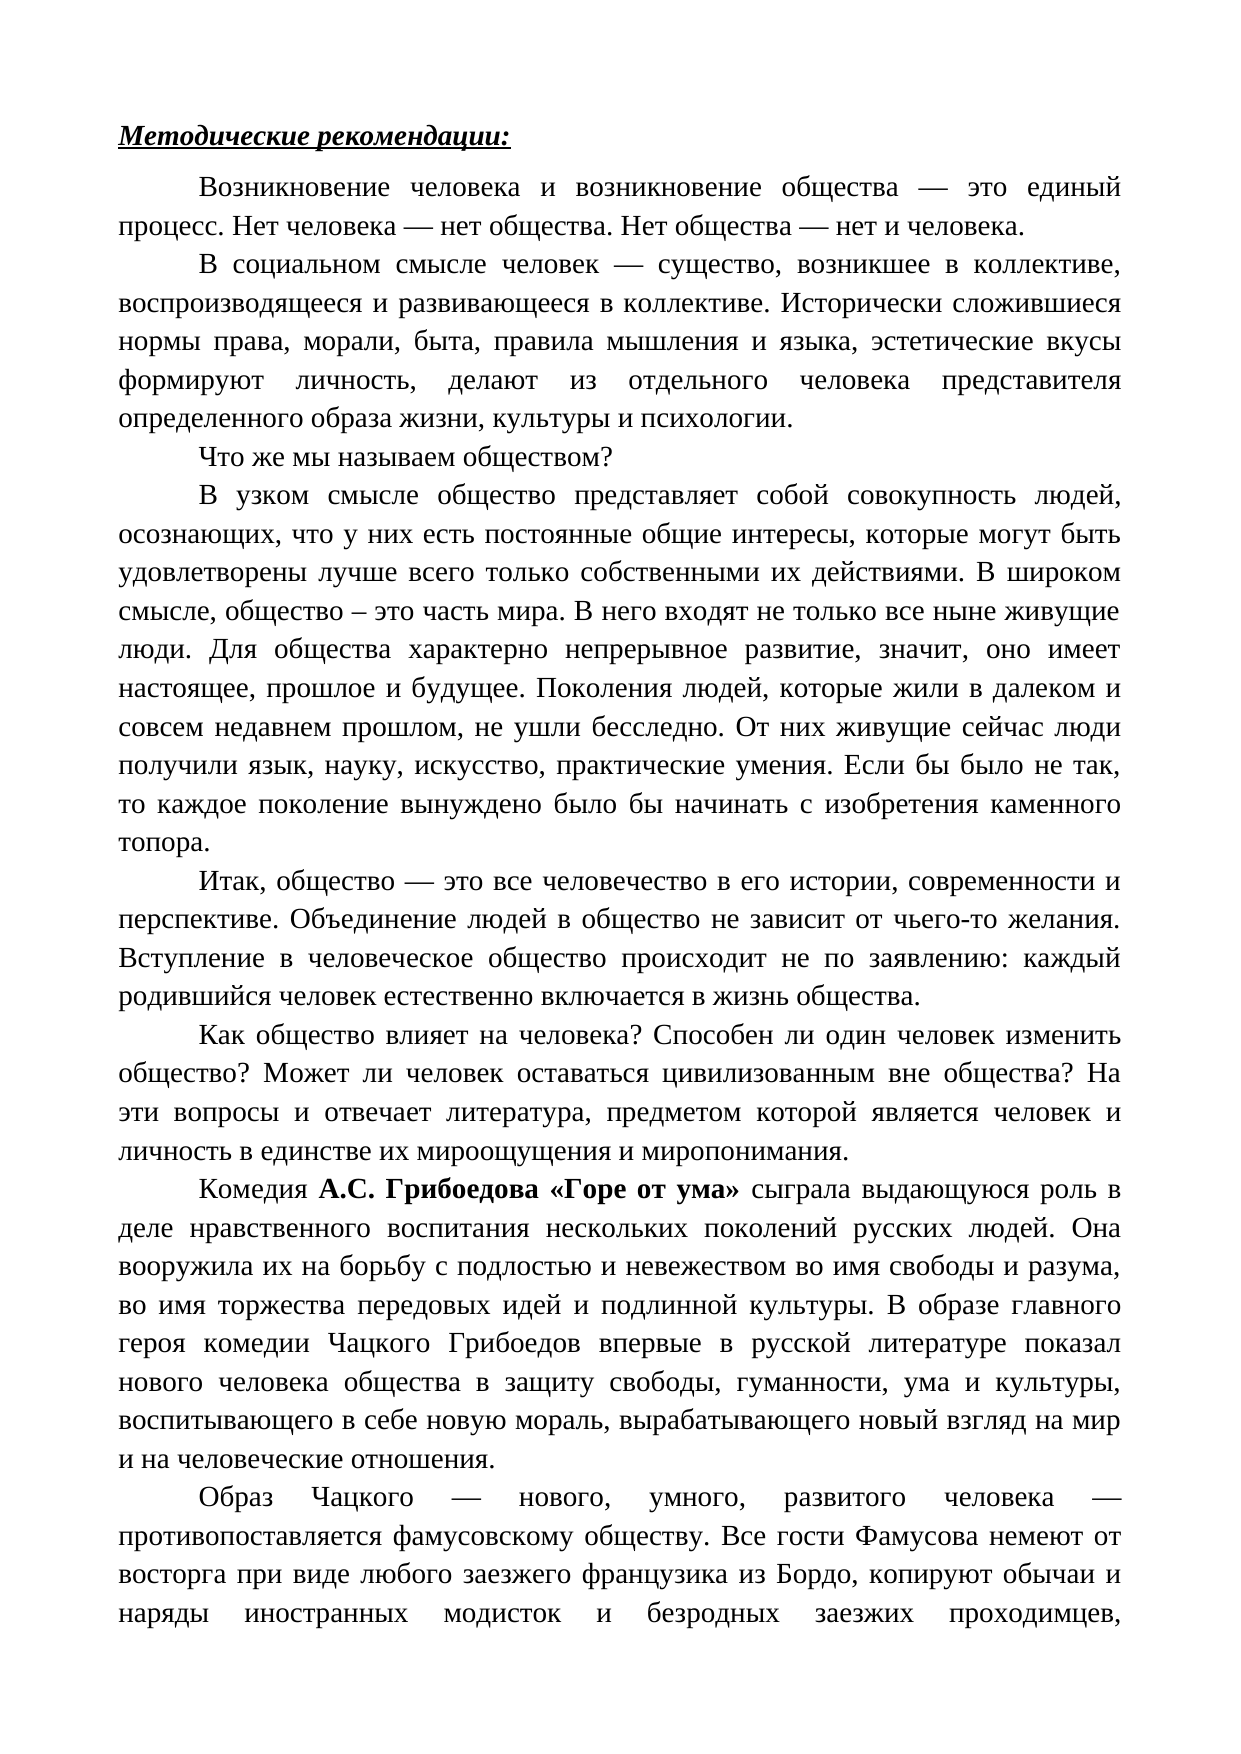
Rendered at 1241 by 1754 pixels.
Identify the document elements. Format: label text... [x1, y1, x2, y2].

text Как общество влияет на человека? Способен ли один человек изменить общество? Может ли человек оставаться цивилизованным вне общества? На эти вопросы и отвечает литература, предметом которой является человек и личность в единстве их мироощущения и миропонимания. [118, 1017, 1122, 1166]
text Возникновение человека и возникновение общества — это единый процесс. Нет человека — нет общества. Нет общества — нет и человека. [118, 169, 1122, 241]
text Методические рекомендации: [118, 118, 1122, 152]
text В социальном смысле человек — существо, возникшее в коллективе, воспроизводящееся и развивающееся в коллективе. Исторически сложившиеся нормы права, морали, быта, правила мышления и языка, эстетические вкусы формируют личность, делают из отдельного человека представителя определенного образа жизни, культуры и психологии. [118, 246, 1122, 434]
text В узком смысле общество представляет собой совокупность людей, осознающих, что у них есть постоянные общие интересы, которые могут быть удовлетворены лучше всего только собственными их действиями. В широком смысле, общество – это часть мира. В него входят не только все ныне живущие люди. Для общества характерно непрерывное развитие, значит, оно имеет настоящее, прошлое и будущее. Поколения людей, которые жили в далеком и совсем недавнем прошлом, не ушли бесследно. От них живущие сейчас люди получили язык, науку, искусство, практические умения. Если бы было не так, то каждое поколение вынуждено было бы начинать с изобретения каменного топора. [118, 477, 1122, 858]
text Итак, общество — это все человечество в его истории, современности и перспективе. Объединение людей в общество не зависит от чьего-то желания. Вступление в человеческое общество происходит не по заявлению: каждый родившийся человек естественно включается в жизнь общества. [118, 863, 1122, 1012]
text Образ Чацкого — нового, умного, развитого человека — противопоставляется фамусовскому обществу. Все гости Фамусова немеют от восторга при виде любого заезжего французика из Бордо, копируют обычаи и наряды иностранных модисток и безродных заезжих проходимцев, [118, 1479, 1122, 1629]
text Комедия А.С. Грибоедова «Горе от ума» сыграла выдающуюся роль в деле нравственного воспитания нескольких поколений русских людей. Она вооружила их на борьбу с подлостью и невежеством во имя свободы и разума, во имя торжества передовых идей и подлинной культуры. В образе главного героя комедии Чацкого Грибоедов впервые в русской литературе показал нового человека общества в защиту свободы, гуманности, ума и культуры, воспитывающего в себе новую мораль, вырабатывающего новый взгляд на мир и на человеческие отношения. [118, 1171, 1122, 1474]
text Что же мы называем обществом? [118, 439, 1122, 472]
